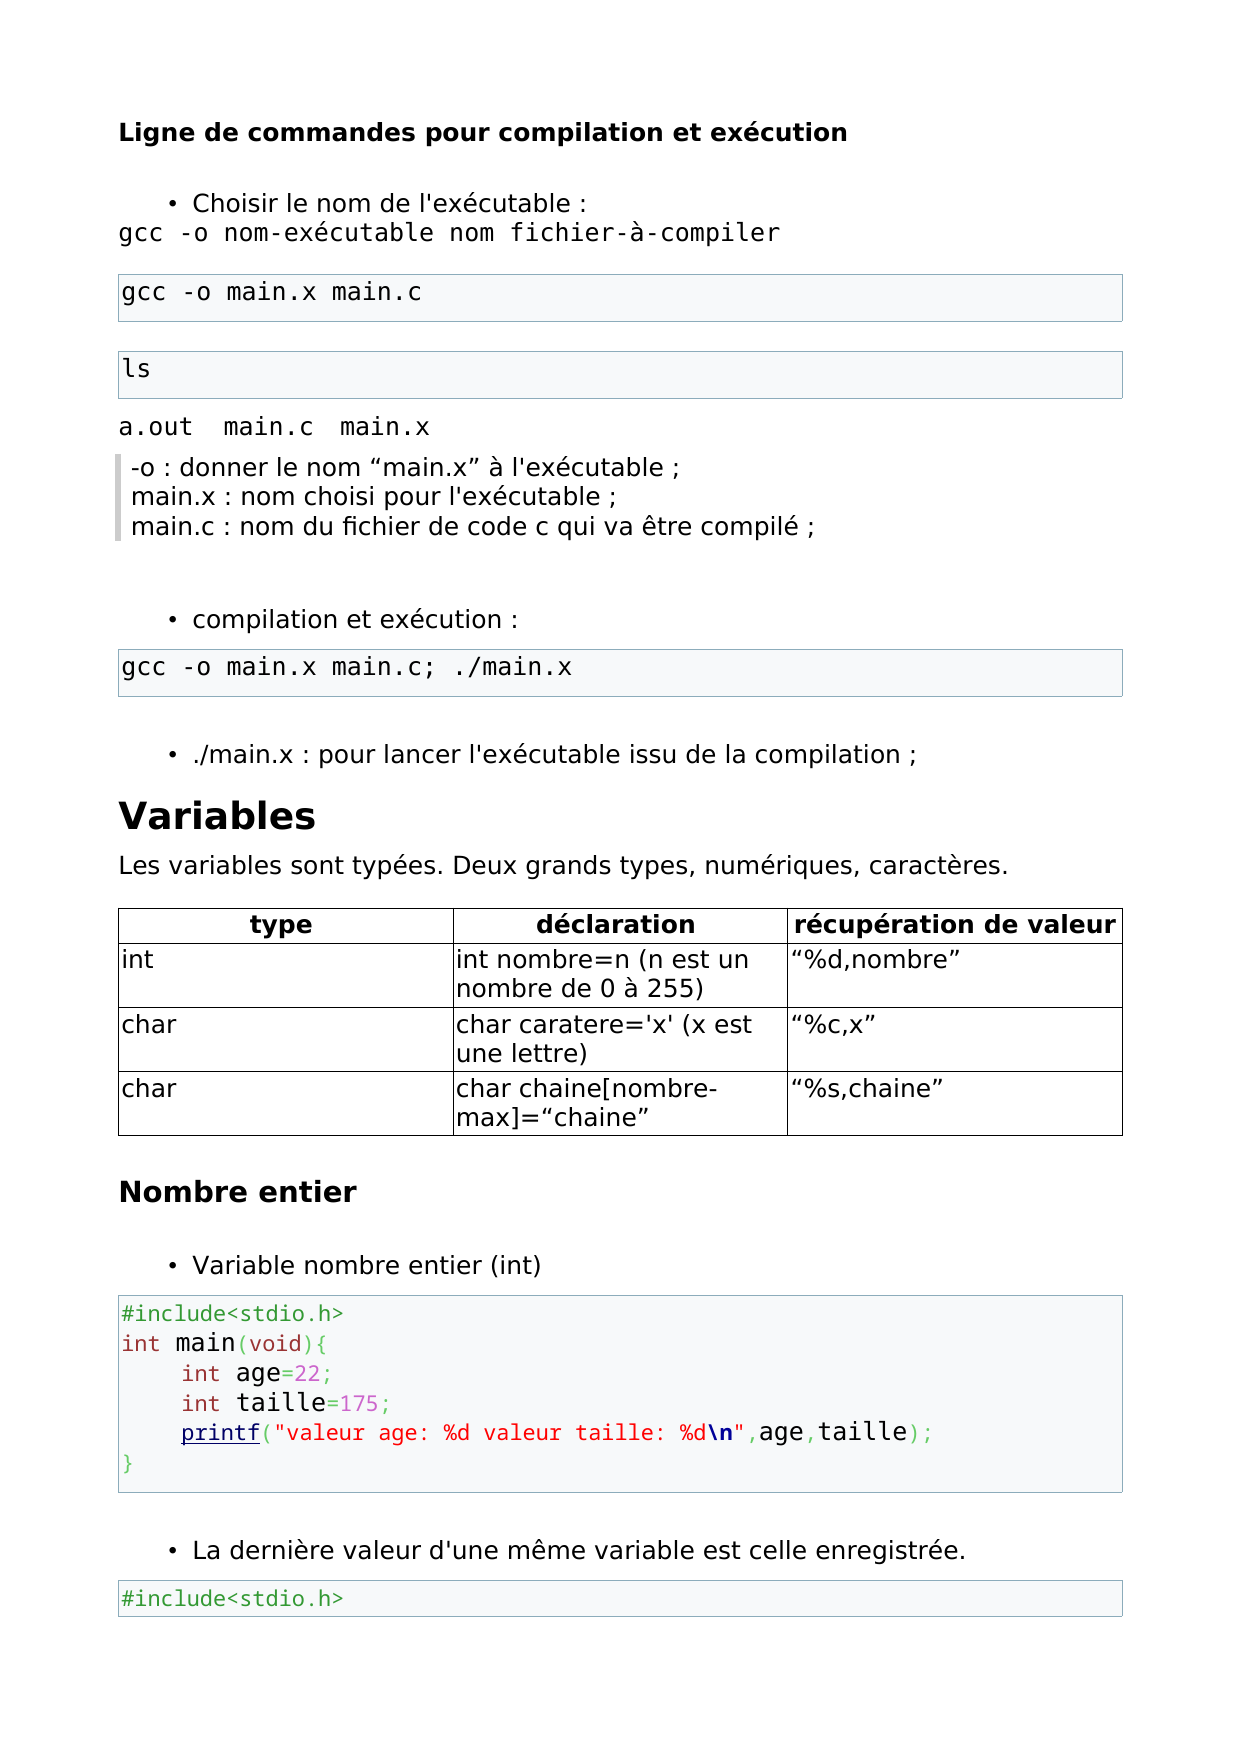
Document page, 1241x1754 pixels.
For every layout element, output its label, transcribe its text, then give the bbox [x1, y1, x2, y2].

table_header gcc -o main.x main.c [119, 275, 1122, 321]
list Choisir le nom de l'exécutable : [177, 189, 1122, 218]
table_header #include<stdio.h> int main(void){ int age=22; int taille=175; printf("valeur age: %d valeur taille: %d\n",age,taille); } [119, 1296, 1122, 1492]
table_cell char [119, 1008, 453, 1071]
subtitle Variables [118, 795, 1122, 838]
subtitle Ligne de commandes pour compilation et exécution [118, 118, 1122, 147]
table_header type [119, 909, 453, 942]
table_cell “%s,chaine” [788, 1072, 1122, 1135]
table_cell char chaine[nombre-max]=“chaine” [454, 1072, 787, 1135]
table_cell char [119, 1072, 453, 1135]
list Variable nombre entier (int) [177, 1251, 1122, 1280]
table_cell char caratere='x' (x est une lettre) [454, 1008, 787, 1071]
text a.out main.c main.x [118, 412, 1122, 442]
list La dernière valeur d'une même variable est celle enregistrée. [177, 1536, 1122, 1565]
list compilation et exécution : [177, 605, 1122, 634]
table_cell int nombre=n (n est un nombre de 0 à 255) [454, 944, 787, 1007]
table_header ls [119, 352, 1122, 398]
list ./main.x : pour lancer l'exécutable issu de la compilation ; [177, 741, 1122, 770]
table_header #include<stdio.h> [119, 1581, 1122, 1616]
table_header gcc -o main.x main.c; ./main.x [119, 650, 1122, 696]
text gcc -o nom-exécutable nom fichier-à-compiler [118, 218, 1122, 248]
text Les variables sont typées. Deux grands types, numériques, caractères. [118, 851, 1122, 880]
table_cell “%d,nombre” [788, 944, 1122, 1007]
table_cell int [119, 944, 453, 1007]
table_header -o : donner le nom “main.x” à l'exécutable ; main.x : nom choisi pour l'exécutable ; main.c : nom du fichier de code c qui va être compilé ; [121, 454, 1122, 541]
table_header récupération de valeur [788, 909, 1122, 942]
table_header déclaration [454, 909, 787, 942]
table_cell “%c,x” [788, 1008, 1122, 1071]
subtitle Nombre entier [118, 1175, 1122, 1209]
